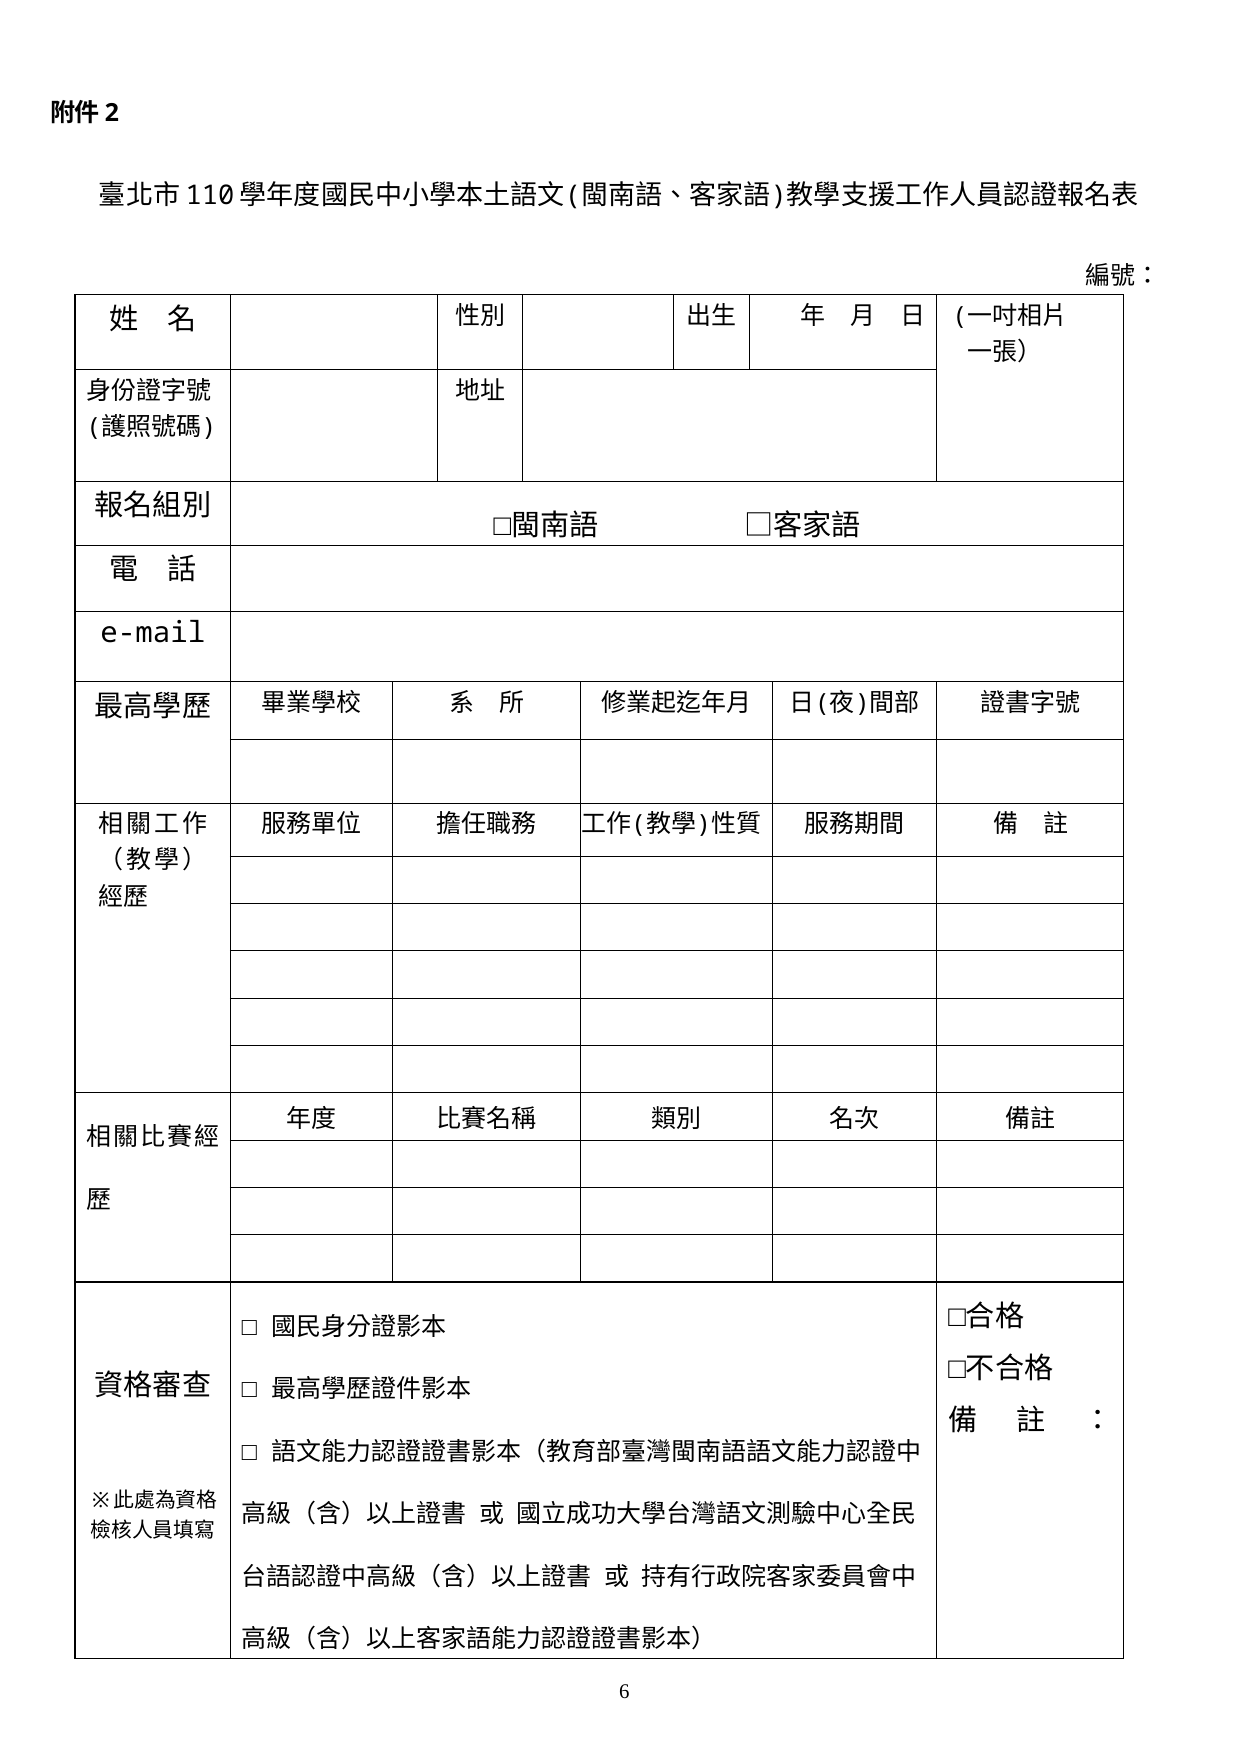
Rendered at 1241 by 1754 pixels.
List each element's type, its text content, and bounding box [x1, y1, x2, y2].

table_cell 地址 [438, 370, 522, 481]
table_cell □閩南語 □客家語 [231, 482, 1123, 545]
table_cell [581, 999, 772, 1045]
table_cell [393, 857, 580, 903]
table_header [523, 295, 673, 369]
table_cell [773, 999, 936, 1045]
table_header 年 月 日 [750, 295, 936, 369]
table_cell [937, 1141, 1123, 1187]
table_cell [581, 740, 772, 802]
table_cell 身份證字號(護照號碼) [76, 370, 230, 481]
table_cell [393, 904, 580, 950]
table_cell [231, 1188, 392, 1234]
table_cell [773, 904, 936, 950]
table_header [231, 295, 437, 369]
table_cell 服務期間 [773, 804, 936, 856]
table_cell 報名組別 [76, 482, 230, 545]
table_cell [773, 857, 936, 903]
table_cell □ 國民身分證影本 □ 最高學歷證件影本 □ 語文能力認證證書影本（教育部臺灣閩南語語文能力認證中高級（含）以上證書 或 國立成功大學台灣語文測驗中心全民台語認證中高級（含）以上證書 或 持有行政院客家委員會中高級（含）以上客家語能力認證證書影本） [231, 1283, 936, 1657]
table_cell [231, 1046, 392, 1092]
table_cell [231, 740, 392, 802]
table_cell 最高學歷 [76, 682, 230, 802]
table_cell 比賽名稱 [393, 1093, 580, 1139]
table_cell [937, 1235, 1123, 1281]
table_cell [937, 1188, 1123, 1234]
table_cell [231, 999, 392, 1045]
table_header 性別 [438, 295, 522, 369]
table_cell 備 註 [937, 804, 1123, 856]
text 附件2 [50, 69, 1212, 132]
table_cell [231, 904, 392, 950]
table_cell [581, 904, 772, 950]
table_cell [937, 904, 1123, 950]
table_cell [231, 951, 392, 998]
table_cell [231, 370, 437, 481]
table_cell 工作(教學)性質 [581, 804, 772, 856]
table_cell 擔任職務 [393, 804, 580, 856]
table_cell 備註 [937, 1093, 1123, 1139]
table_cell [937, 951, 1123, 998]
table_cell [231, 1141, 392, 1187]
table_cell 類別 [581, 1093, 772, 1139]
table_cell [393, 740, 580, 802]
table_header (一吋相片 一張） [937, 295, 1123, 481]
table_cell [937, 857, 1123, 903]
table_cell [231, 612, 1123, 681]
table_cell [393, 1235, 580, 1281]
table_cell [581, 1141, 772, 1187]
table_cell [231, 1235, 392, 1281]
table_cell 資格審查 ※此處為資格檢核人員填寫 [76, 1283, 230, 1657]
table_cell [581, 857, 772, 903]
table_cell [773, 1188, 936, 1234]
table_cell e-mail [76, 612, 230, 681]
table_cell 日(夜)間部 [773, 682, 936, 739]
table_cell [937, 1046, 1123, 1092]
table_cell [393, 1188, 580, 1234]
table_cell [773, 951, 936, 998]
table_cell [773, 1141, 936, 1187]
table_cell [581, 1235, 772, 1281]
table_cell 服務單位 [231, 804, 392, 856]
table_cell [393, 1141, 580, 1187]
table_cell □合格 □不合格 備註： [937, 1283, 1123, 1657]
table_cell [581, 951, 772, 998]
table_cell 相關比賽經歷 [76, 1093, 230, 1281]
table_cell [773, 740, 936, 802]
text 編號： [50, 232, 1212, 294]
table_cell [231, 857, 392, 903]
table_cell [773, 1046, 936, 1092]
table_cell 相關工作（教學）經歷 [76, 804, 230, 1092]
table_cell [393, 951, 580, 998]
table_cell [937, 999, 1123, 1045]
table_cell 系 所 [393, 682, 580, 739]
table_cell 年度 [231, 1093, 392, 1139]
table_cell [523, 370, 936, 481]
table_cell 修業起迄年月 [581, 682, 772, 739]
table_cell 電 話 [76, 546, 230, 611]
table_header 姓 名 [76, 295, 230, 369]
table_cell [231, 546, 1123, 611]
table_cell [581, 1046, 772, 1092]
table_cell [581, 1188, 772, 1234]
table_cell [393, 1046, 580, 1092]
table_cell 畢業學校 [231, 682, 392, 739]
table_header 出生 [674, 295, 749, 369]
text 臺北市110學年度國民中小學本土語文(閩南語、客家語)教學支援工作人員認證報名表 [50, 151, 1212, 213]
table_cell [773, 1235, 936, 1281]
table_cell [937, 740, 1123, 802]
table_cell 證書字號 [937, 682, 1123, 739]
table_cell [393, 999, 580, 1045]
table_cell 名次 [773, 1093, 936, 1139]
